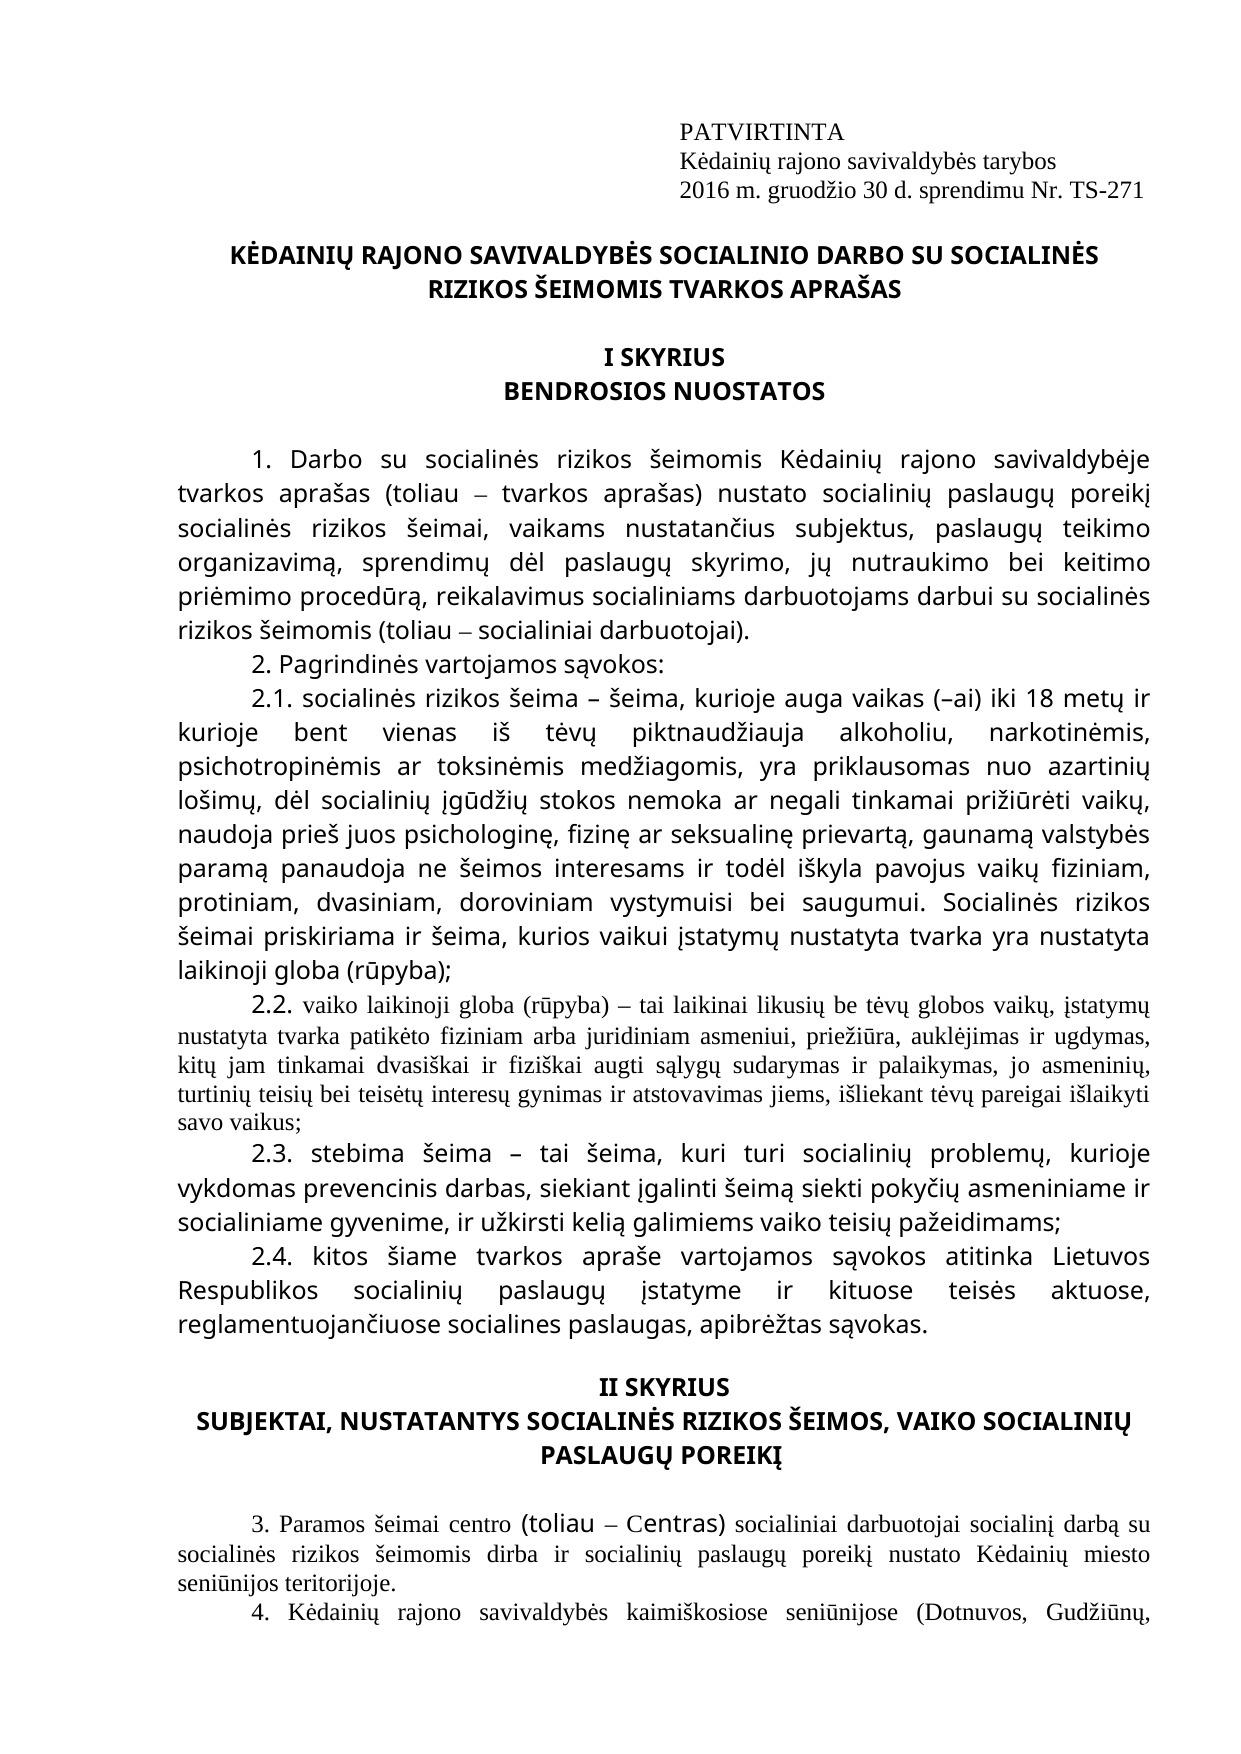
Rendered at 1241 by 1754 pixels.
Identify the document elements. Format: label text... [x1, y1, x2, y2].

text 2.3. stebima šeima – tai šeima, kuri turi socialinių problemų, kurioje vykdomas prevencinis darbas, siekiant įgalinti šeimą siekti pokyčių asmeniniame ir socialiniame gyvenime, ir užkirsti kelią galimiems vaiko teisių pažeidimams; [177, 1136, 1151, 1238]
text Kėdainių rajono savivaldybės tarybos [177, 146, 1151, 175]
text 2.4. kitos šiame tvarkos apraše vartojamos sąvokos atitinka Lietuvos Respublikos socialinių paslaugų įstatyme ir kituose teisės aktuose, reglamentuojančiuose socialines paslaugas, apibrėžtas sąvokas. [177, 1238, 1151, 1341]
text 1. Darbo su socialinės rizikos šeimomis Kėdainių rajono savivaldybėje tvarkos aprašas (toliau – tvarkos aprašas) nustato socialinių paslaugų poreikį socialinės rizikos šeimai, vaikams nustatančius subjektus, paslaugų teikimo organizavimą, sprendimų dėl paslaugų skyrimo, jų nutraukimo bei keitimo priėmimo procedūrą, reikalavimus socialiniams darbuotojams darbui su socialinės rizikos šeimomis (toliau – socialiniai darbuotojai). [177, 442, 1151, 646]
text BENDROSIOS NUOSTATOS [177, 374, 1151, 408]
text PATVIRTINTA [177, 117, 1151, 146]
text II SKYRIUS [177, 1369, 1151, 1403]
text 2016 m. gruodžio 30 d. sprendimu Nr. TS-271 [177, 175, 1151, 204]
text SUBJEKTAI, NUSTATANTYS SOCIALINĖS RIZIKOS ŠEIMOS, VAIKO SOCIALINIŲ PASLAUGŲ POREIKĮ [177, 1403, 1151, 1471]
text 2.2. vaiko laikinoji globa (rūpyba) – tai laikinai likusių be tėvų globos vaikų, įstatymų nustatyta tvarka patikėto fiziniam arba juridiniam asmeniui, priežiūra, auklėjimas ir ugdymas, kitų jam tinkamai dvasiškai ir fiziškai augti sąlygų sudarymas ir palaikymas, jo asmeninių, turtinių teisių bei teisėtų interesų gynimas ir atstovavimas jiems, išliekant tėvų pareigai išlaikyti savo vaikus; [177, 987, 1151, 1136]
text I SKYRIUS [177, 340, 1151, 374]
text 3. Paramos šeimai centro (toliau – Centras) socialiniai darbuotojai socialinį darbą su socialinės rizikos šeimomis dirba ir socialinių paslaugų poreikį nustato Kėdainių miesto seniūnijos teritorijoje. [177, 1506, 1151, 1597]
text 2. Pagrindinės vartojamos sąvokos: [177, 646, 1151, 681]
text KĖDAINIŲ RAJONO SAVIVALDYBĖS SOCIALINIO DARBO SU SOCIALINĖS RIZIKOS ŠEIMOMIS TVARKOS APRAŠAS [177, 238, 1151, 306]
text 2.1. socialinės rizikos šeima – šeima, kurioje auga vaikas (–ai) iki 18 metų ir kurioje bent vienas iš tėvų piktnaudžiauja alkoholiu, narkotinėmis, psichotropinėmis ar toksinėmis medžiagomis, yra priklausomas nuo azartinių lošimų, dėl socialinių įgūdžių stokos nemoka ar negali tinkamai prižiūrėti vaikų, naudoja prieš juos psichologinę, fizinę ar seksualinę prievartą, gaunamą valstybės paramą panaudoja ne šeimos interesams ir todėl iškyla pavojus vaikų fiziniam, protiniam, dvasiniam, doroviniam vystymuisi bei saugumui. Socialinės rizikos šeimai priskiriama ir šeima, kurios vaikui įstatymų nustatyta tvarka yra nustatyta laikinoji globa (rūpyba); [177, 681, 1151, 987]
text 4. Kėdainių rajono savivaldybės kaimiškosiose seniūnijose (Dotnuvos, Gudžiūnų, [177, 1597, 1151, 1626]
